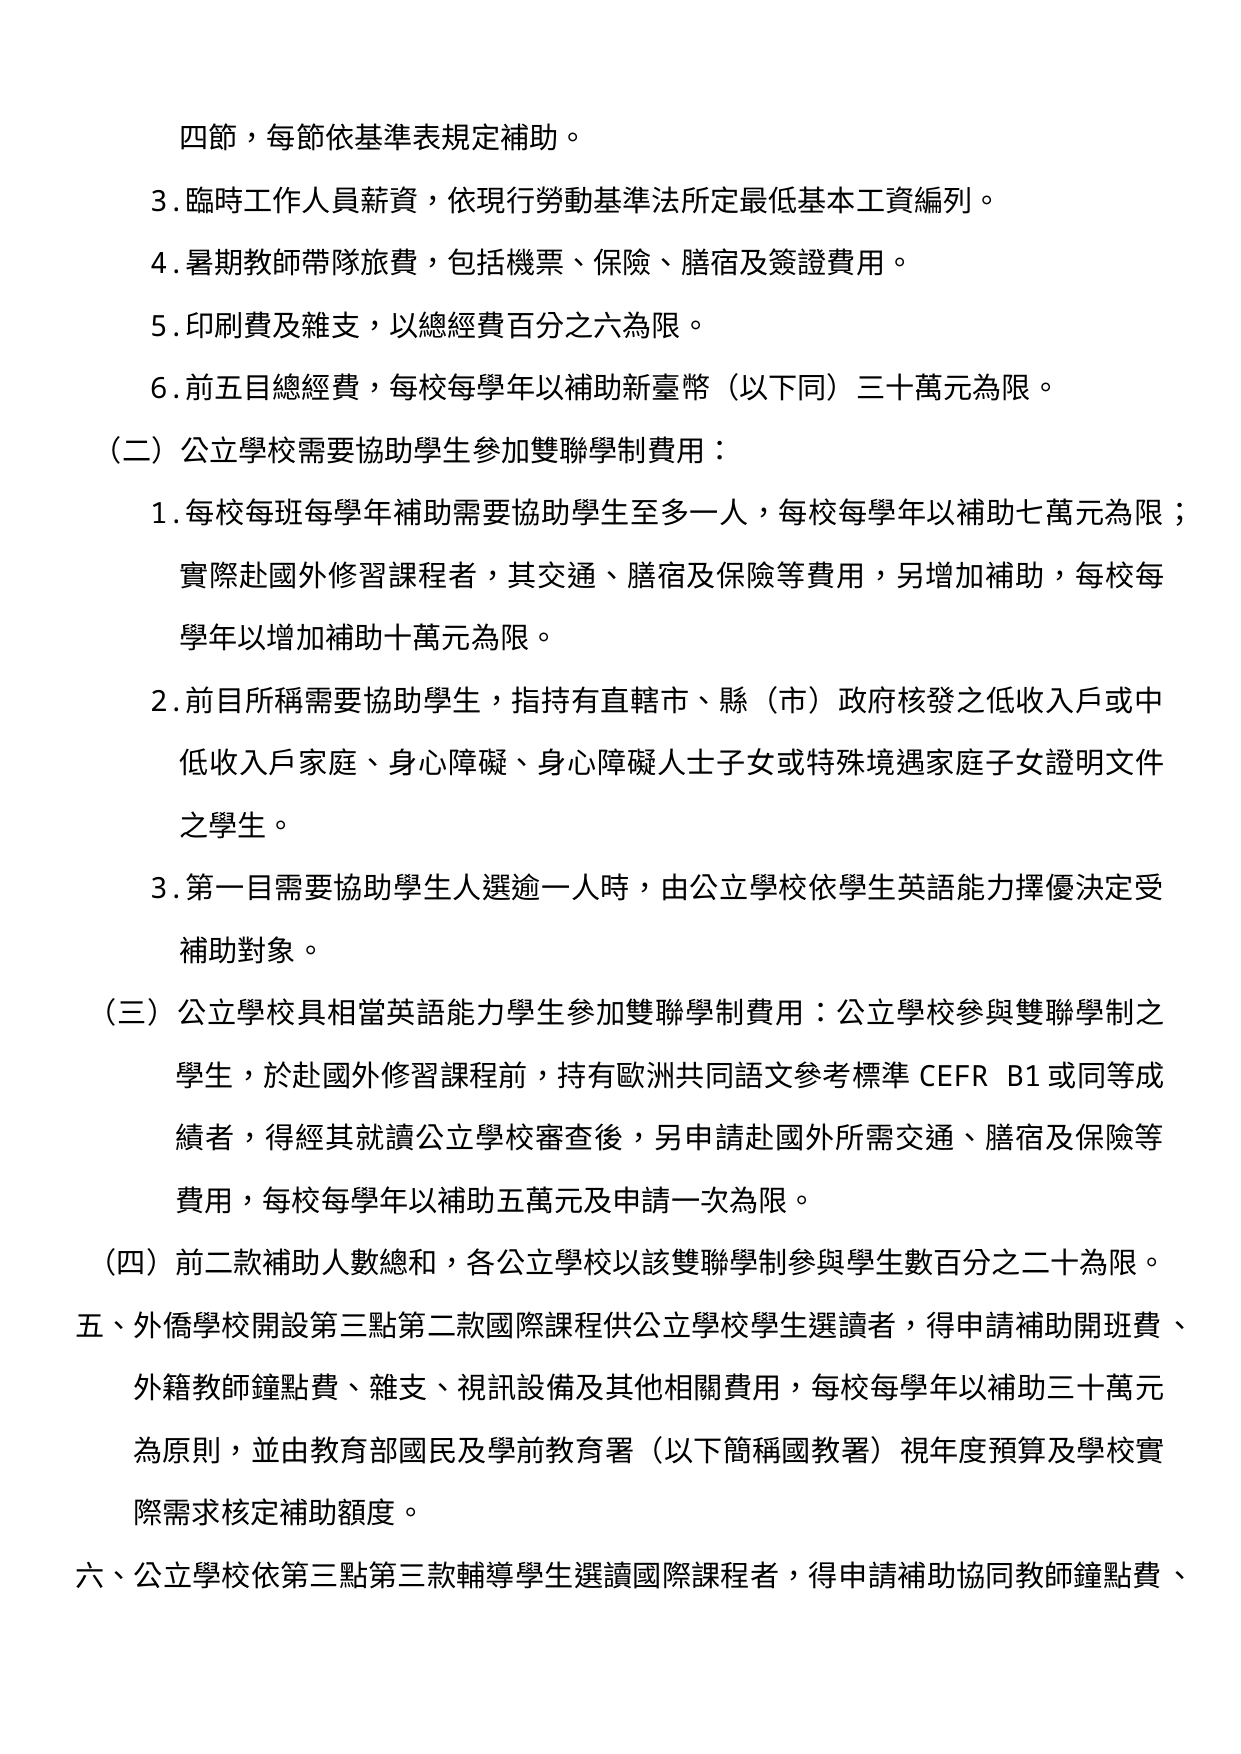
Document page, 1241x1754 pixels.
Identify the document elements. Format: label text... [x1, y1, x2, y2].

text （二）公立學校需要協助學生參加雙聯學制費用： [93, 407, 1165, 469]
text 5.印刷費及雜支，以總經費百分之六為限。 [150, 282, 1165, 344]
text （四）前二款補助人數總和，各公立學校以該雙聯學制參與學生數百分之二十為限。 [87, 1219, 1165, 1282]
text 五、外僑學校開設第三點第二款國際課程供公立學校學生選讀者，得申請補助開班費、外籍教師鐘點費、雜支、視訊設備及其他相關費用，每校每學年以補助三十萬元為原則，並由教育部國民及學前教育署（以下簡稱國教署）視年度預算及學校實際需求核定補助額度。 [75, 1282, 1165, 1532]
text 六、公立學校依第三點第三款輔導學生選讀國際課程者，得申請補助協同教師鐘點費、交通費、教材費、印刷費、雜支經費，每校每學年以補助三十萬元為限。 [75, 1532, 1165, 1594]
text 4.暑期教師帶隊旅費，包括機票、保險、膳宿及簽證費用。 [150, 219, 1165, 282]
text 四節，每節依基準表規定補助。 [150, 94, 1165, 157]
text 3.臨時工作人員薪資，依現行勞動基準法所定最低基本工資編列。 [150, 157, 1165, 219]
text 3.第一目需要協助學生人選逾一人時，由公立學校依學生英語能力擇優決定受補助對象。 [150, 844, 1165, 969]
text （三）公立學校具相當英語能力學生參加雙聯學制費用：公立學校參與雙聯學制之學生，於赴國外修習課程前，持有歐洲共同語文參考標準CEFR B1或同等成績者，得經其就讀公立學校審查後，另申請赴國外所需交通、膳宿及保險等費用，每校每學年以補助五萬元及申請一次為限。 [87, 969, 1165, 1219]
text 6.前五目總經費，每校每學年以補助新臺幣（以下同）三十萬元為限。 [150, 344, 1165, 407]
text 2.前目所稱需要協助學生，指持有直轄市、縣（市）政府核發之低收入戶或中低收入戶家庭、身心障礙、身心障礙人士子女或特殊境遇家庭子女證明文件之學生。 [150, 657, 1165, 844]
text 1.每校每班每學年補助需要協助學生至多一人，每校每學年以補助七萬元為限；實際赴國外修習課程者，其交通、膳宿及保險等費用，另增加補助，每校每學年以增加補助十萬元為限。 [150, 469, 1165, 657]
